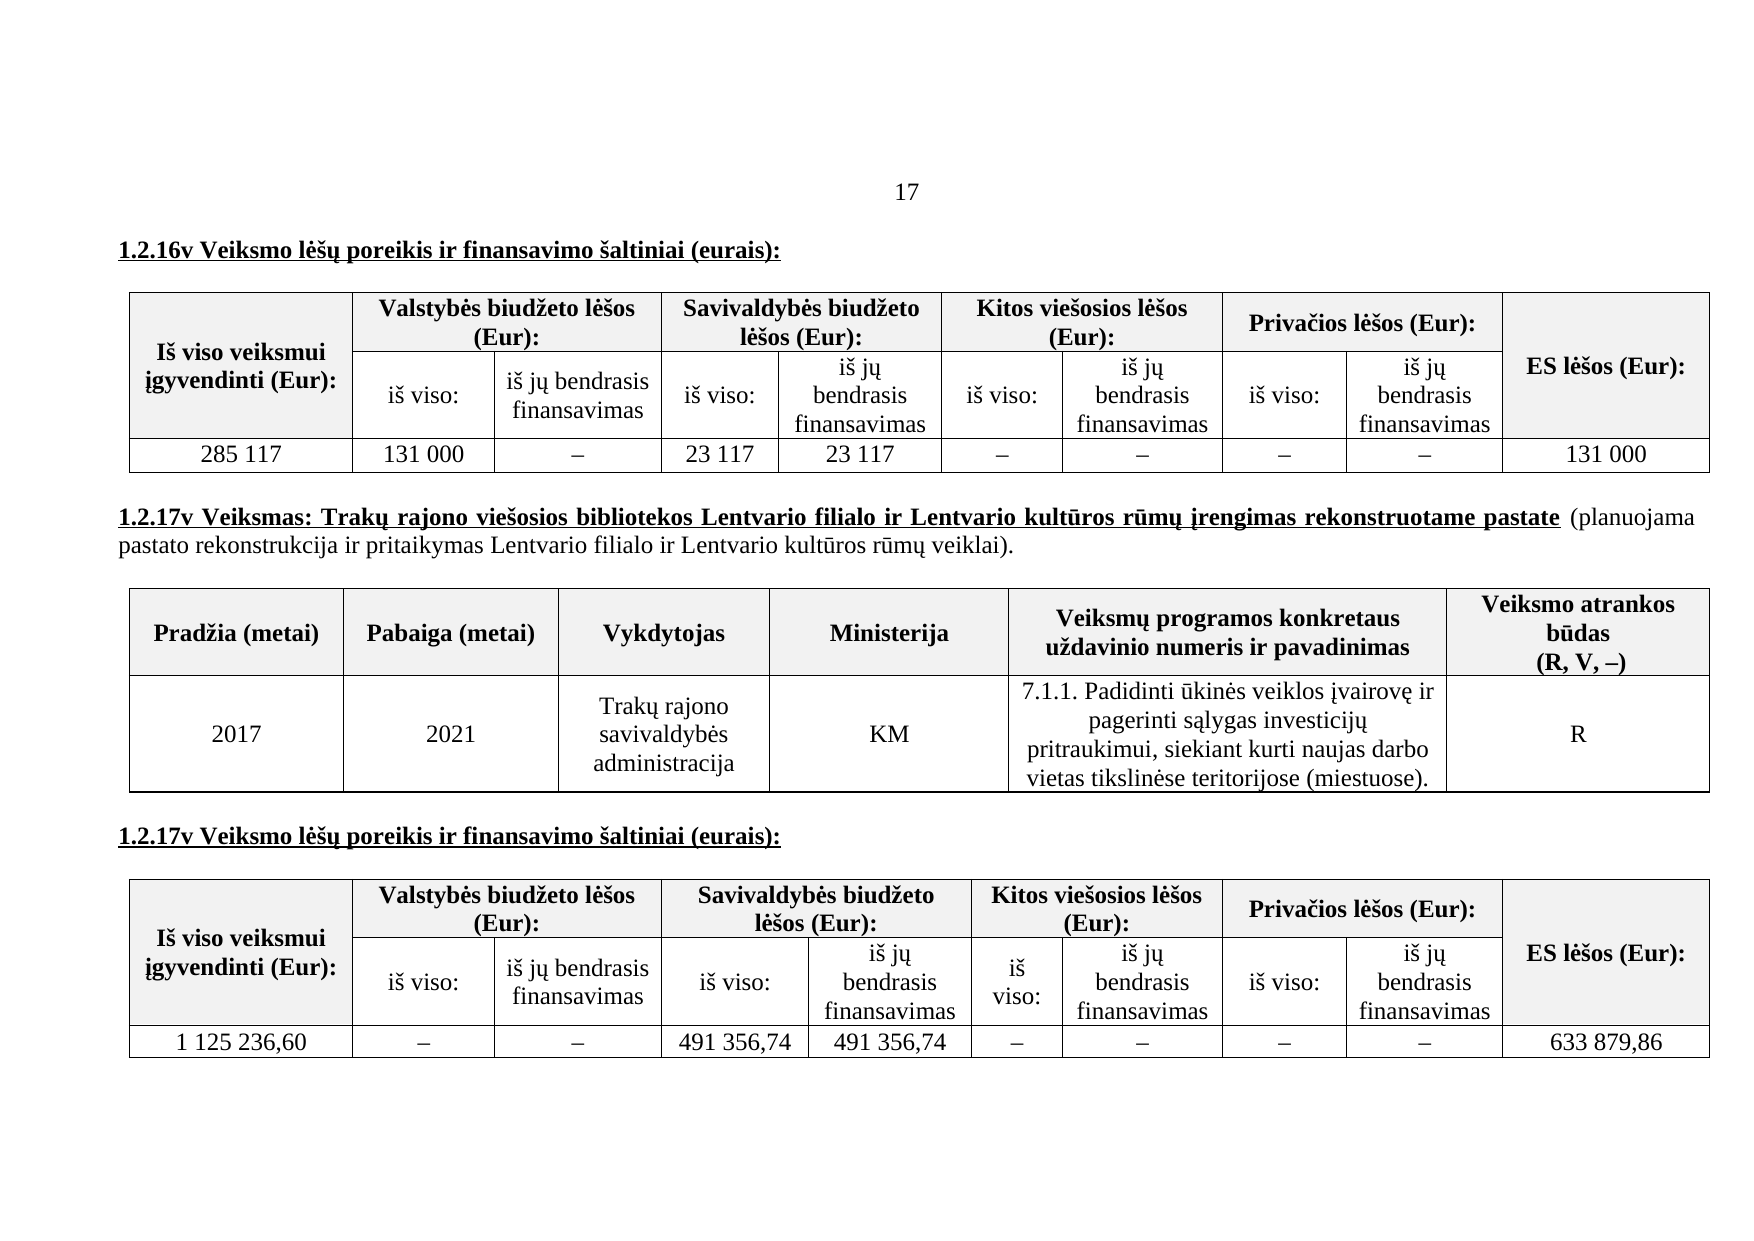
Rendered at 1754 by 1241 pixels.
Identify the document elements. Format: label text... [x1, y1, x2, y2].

table_header Kitos viešosios lėšos (Eur): [972, 880, 1222, 937]
table_cell – [353, 1026, 494, 1057]
table_cell iš viso: [942, 352, 1062, 438]
table_cell iš jų bendrasis finansavimas [495, 352, 661, 438]
table_cell 491 356,74 [809, 1026, 971, 1057]
table_cell – [1347, 439, 1502, 472]
table_cell iš viso: [662, 352, 778, 438]
table_header Valstybės biudžeto lėšos (Eur): [353, 880, 661, 937]
table_header ES lėšos (Eur): [1503, 880, 1709, 1024]
table_header ES lėšos (Eur): [1503, 293, 1709, 438]
table_cell – [1063, 1026, 1222, 1057]
table_header Vykdytojas [559, 589, 769, 675]
table_cell – [1063, 439, 1222, 472]
table_cell 131 000 [353, 439, 494, 472]
table_cell – [972, 1026, 1062, 1057]
table_header Pabaiga (metai) [344, 589, 558, 675]
table_header Iš viso veiksmui įgyvendinti (Eur): [130, 293, 352, 438]
table_cell – [1347, 1026, 1502, 1057]
table_cell – [495, 1026, 661, 1057]
table_cell 2021 [344, 676, 558, 791]
table_cell iš viso: [353, 352, 494, 438]
table_cell iš jų bendrasis finansavimas [1347, 352, 1502, 438]
text 1.2.17v Veiksmo lėšų poreikis ir finansavimo šaltiniai (eurais): [118, 821, 1695, 850]
table_cell 7.1.1. Padidinti ūkinės veiklos įvairovę ir pagerinti sąlygas investicijų pritraukimui, siekiant kurti naujas darbo vietas tikslinėse teritorijose (miestuose). [1009, 676, 1446, 791]
table_cell iš jų bendrasis finansavimas [809, 938, 971, 1024]
table_cell – [495, 439, 661, 472]
table_cell iš jų bendrasis finansavimas [1063, 938, 1222, 1024]
table_header Valstybės biudžeto lėšos (Eur): [353, 293, 661, 351]
table_cell iš jų bendrasis finansavimas [1063, 352, 1222, 438]
table_cell 491 356,74 [662, 1026, 808, 1057]
table_cell – [1223, 1026, 1346, 1057]
table_cell iš viso: [1223, 352, 1346, 438]
table_cell iš jų bendrasis finansavimas [1347, 938, 1502, 1024]
table_header Ministerija [770, 589, 1008, 675]
table_header Veiksmų programos konkretaus uždavinio numeris ir pavadinimas [1009, 589, 1446, 675]
table_cell Trakų rajono savivaldybės administracija [559, 676, 769, 791]
table_cell 23 117 [779, 439, 941, 472]
table_header Savivaldybės biudžeto lėšos (Eur): [662, 293, 941, 351]
table_header Iš viso veiksmui įgyvendinti (Eur): [130, 880, 352, 1024]
table_cell 633 879,86 [1503, 1026, 1709, 1057]
table_cell iš jų bendrasis finansavimas [779, 352, 941, 438]
table_cell 131 000 [1503, 439, 1709, 472]
table_cell iš viso: [1223, 938, 1346, 1024]
table_cell iš viso: [972, 938, 1062, 1024]
table_cell 285 117 [130, 439, 352, 472]
table_cell 1 125 236,60 [130, 1026, 352, 1057]
table_cell KM [770, 676, 1008, 791]
table_cell 2017 [130, 676, 343, 791]
table_cell R [1447, 676, 1709, 791]
table_header Privačios lėšos (Eur): [1223, 293, 1502, 351]
table_header Pradžia (metai) [130, 589, 343, 675]
text 1.2.16v Veiksmo lėšų poreikis ir finansavimo šaltiniai (eurais): [118, 235, 1695, 263]
table_header Kitos viešosios lėšos (Eur): [942, 293, 1222, 351]
table_cell – [1223, 439, 1346, 472]
table_header Veiksmo atrankos būdas (R, V, –) [1447, 589, 1709, 675]
table_header Savivaldybės biudžeto lėšos (Eur): [662, 880, 971, 937]
table_cell – [942, 439, 1062, 472]
table_cell iš jų bendrasis finansavimas [495, 938, 661, 1024]
table_header Privačios lėšos (Eur): [1223, 880, 1502, 937]
table_cell 23 117 [662, 439, 778, 472]
text 1.2.17v Veiksmas: Trakų rajono viešosios bibliotekos Lentvario filialo ir Lentvario kultūros rūmų įrengimas rekonstruotame pastate (planuojama pastato rekonstrukcija ir pritaikymas Lentvario filialo ir Lentvario kultūros rūmų veiklai). [118, 502, 1695, 559]
table_cell iš viso: [662, 938, 808, 1024]
table_cell iš viso: [353, 938, 494, 1024]
